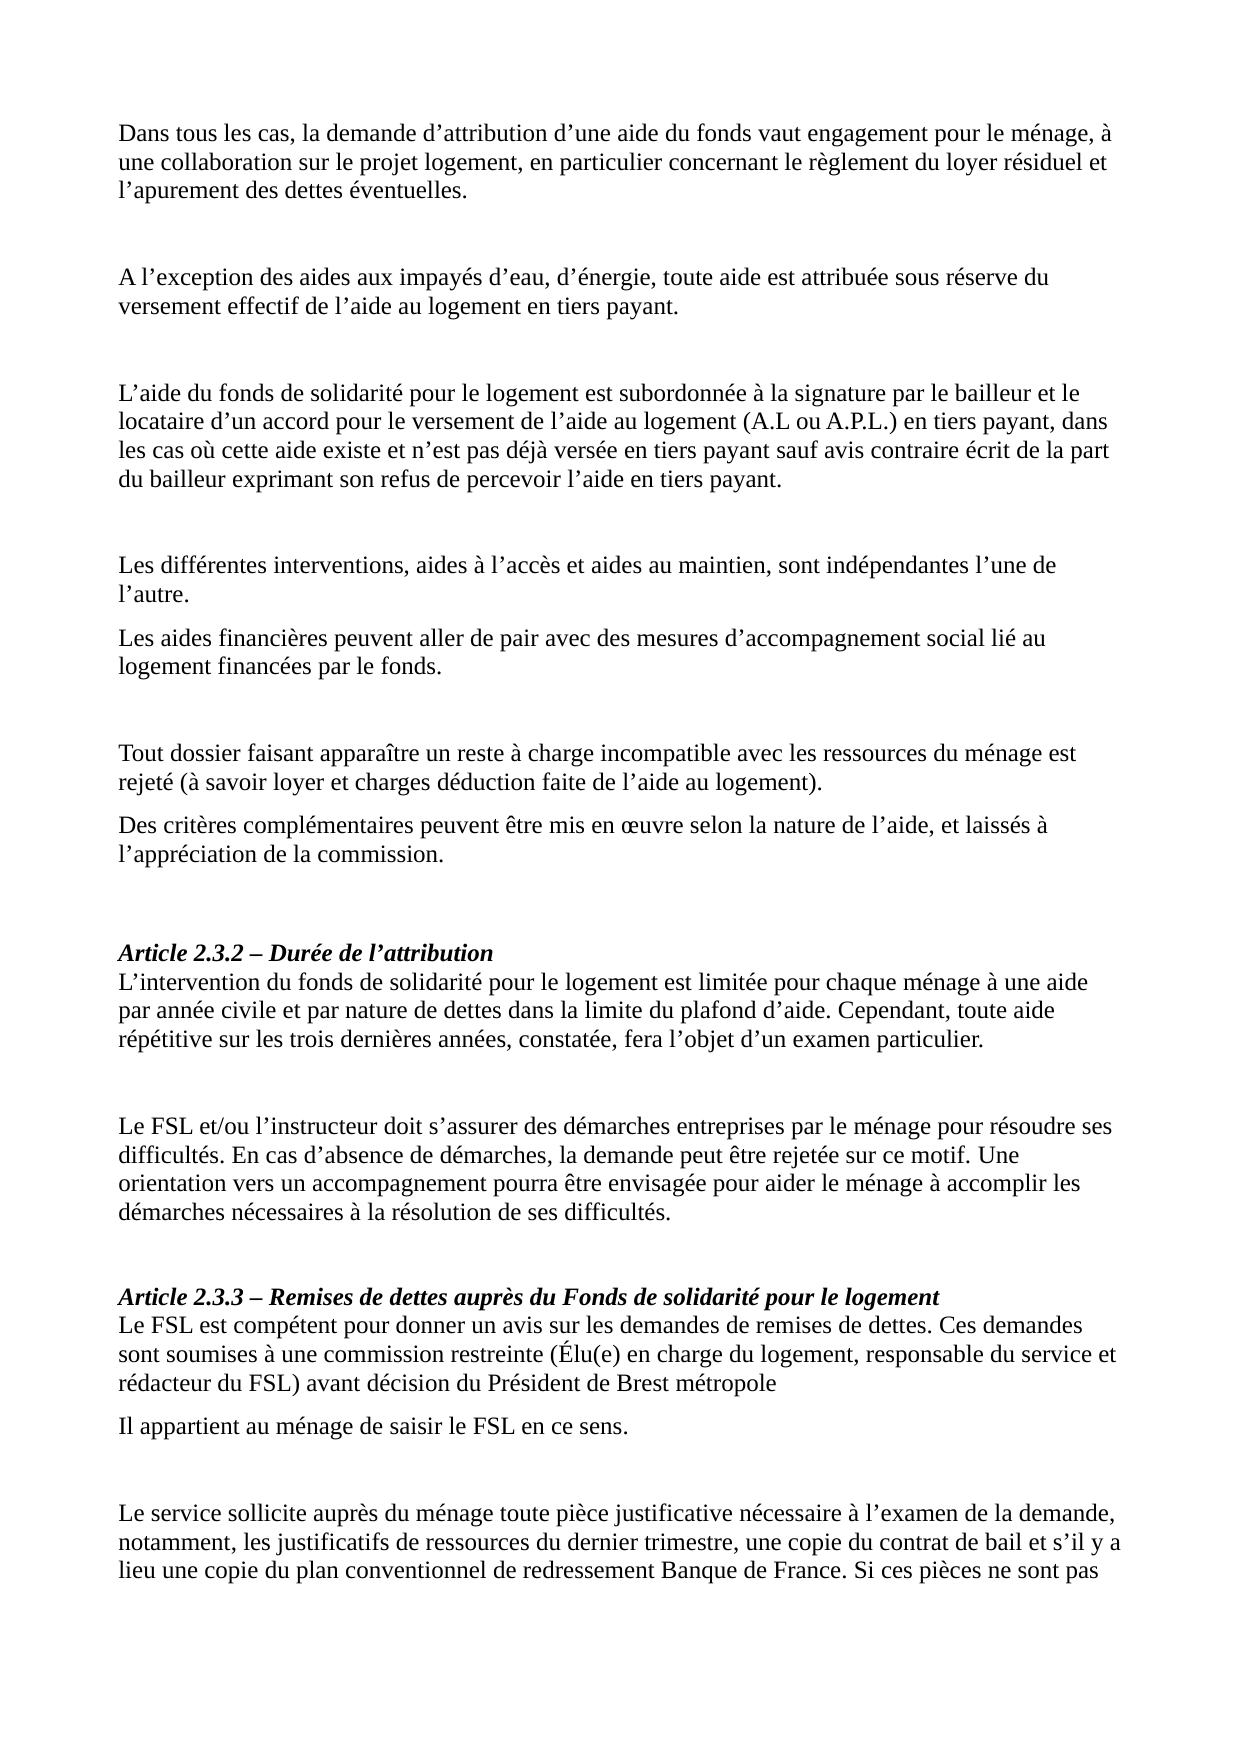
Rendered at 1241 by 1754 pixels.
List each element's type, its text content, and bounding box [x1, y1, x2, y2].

text Le FSL et/ou l’instructeur doit s’assurer des démarches entreprises par le ménage pour résoudre ses difficultés. En cas d’absence de démarches, la demande peut être rejetée sur ce motif. Une orientation vers un accompagnement pourra être envisagée pour aider le ménage à accomplir les démarches nécessaires à la résolution de ses difficultés. [118, 1111, 1122, 1226]
text Les différentes interventions, aides à l’accès et aides au maintien, sont indépendantes l’une de l’autre. [118, 551, 1122, 608]
text L’intervention du fonds de solidarité pour le logement est limitée pour chaque ménage à une aide par année civile et par nature de dettes dans la limite du plafond d’aide. Cependant, toute aide répétitive sur les trois dernières années, constatée, fera l’objet d’un examen particulier. [118, 967, 1122, 1053]
text Dans tous les cas, la demande d’attribution d’une aide du fonds vaut engagement pour le ménage, à une collaboration sur le projet logement, en particulier concernant le règlement du loyer résiduel et l’apurement des dettes éventuelles. [118, 118, 1122, 204]
text A l’exception des aides aux impayés d’eau, d’énergie, toute aide est attribuée sous réserve du versement effectif de l’aide au logement en tiers payant. [118, 262, 1122, 320]
text Des critères complémentaires peuvent être mis en œuvre selon la nature de l’aide, et laissés à l’appréciation de la commission. [118, 810, 1122, 868]
text Le FSL est compétent pour donner un avis sur les demandes de remises de dettes. Ces demandes sont soumises à une commission restreinte (Élu(e) en charge du logement, responsable du service et rédacteur du FSL) avant décision du Président de Brest métropole [118, 1311, 1122, 1397]
subtitle Article 2.3.2 – Durée de l’attribution [118, 938, 1122, 967]
text L’aide du fonds de solidarité pour le logement est subordonnée à la signature par le bailleur et le locataire d’un accord pour le versement de l’aide au logement (A.L ou A.P.L.) en tiers payant, dans les cas où cette aide existe et n’est pas déjà versée en tiers payant sauf avis contraire écrit de la part du bailleur exprimant son refus de percevoir l’aide en tiers payant. [118, 378, 1122, 493]
subtitle Article 2.3.3 – Remises de dettes auprès du Fonds de solidarité pour le logement [118, 1282, 1122, 1311]
text Tout dossier faisant apparaître un reste à charge incompatible avec les ressources du ménage est rejeté (à savoir loyer et charges déduction faite de l’aide au logement). [118, 738, 1122, 796]
text Le service sollicite auprès du ménage toute pièce justificative nécessaire à l’examen de la demande, notamment, les justificatifs de ressources du dernier trimestre, une copie du contrat de bail et s’il y a lieu une copie du plan conventionnel de redressement Banque de France. Si ces pièces ne sont pas [118, 1498, 1122, 1584]
text Il appartient au ménage de saisir le FSL en ce sens. [118, 1411, 1122, 1440]
text Les aides financières peuvent aller de pair avec des mesures d’accompagnement social lié au logement financées par le fonds. [118, 623, 1122, 680]
